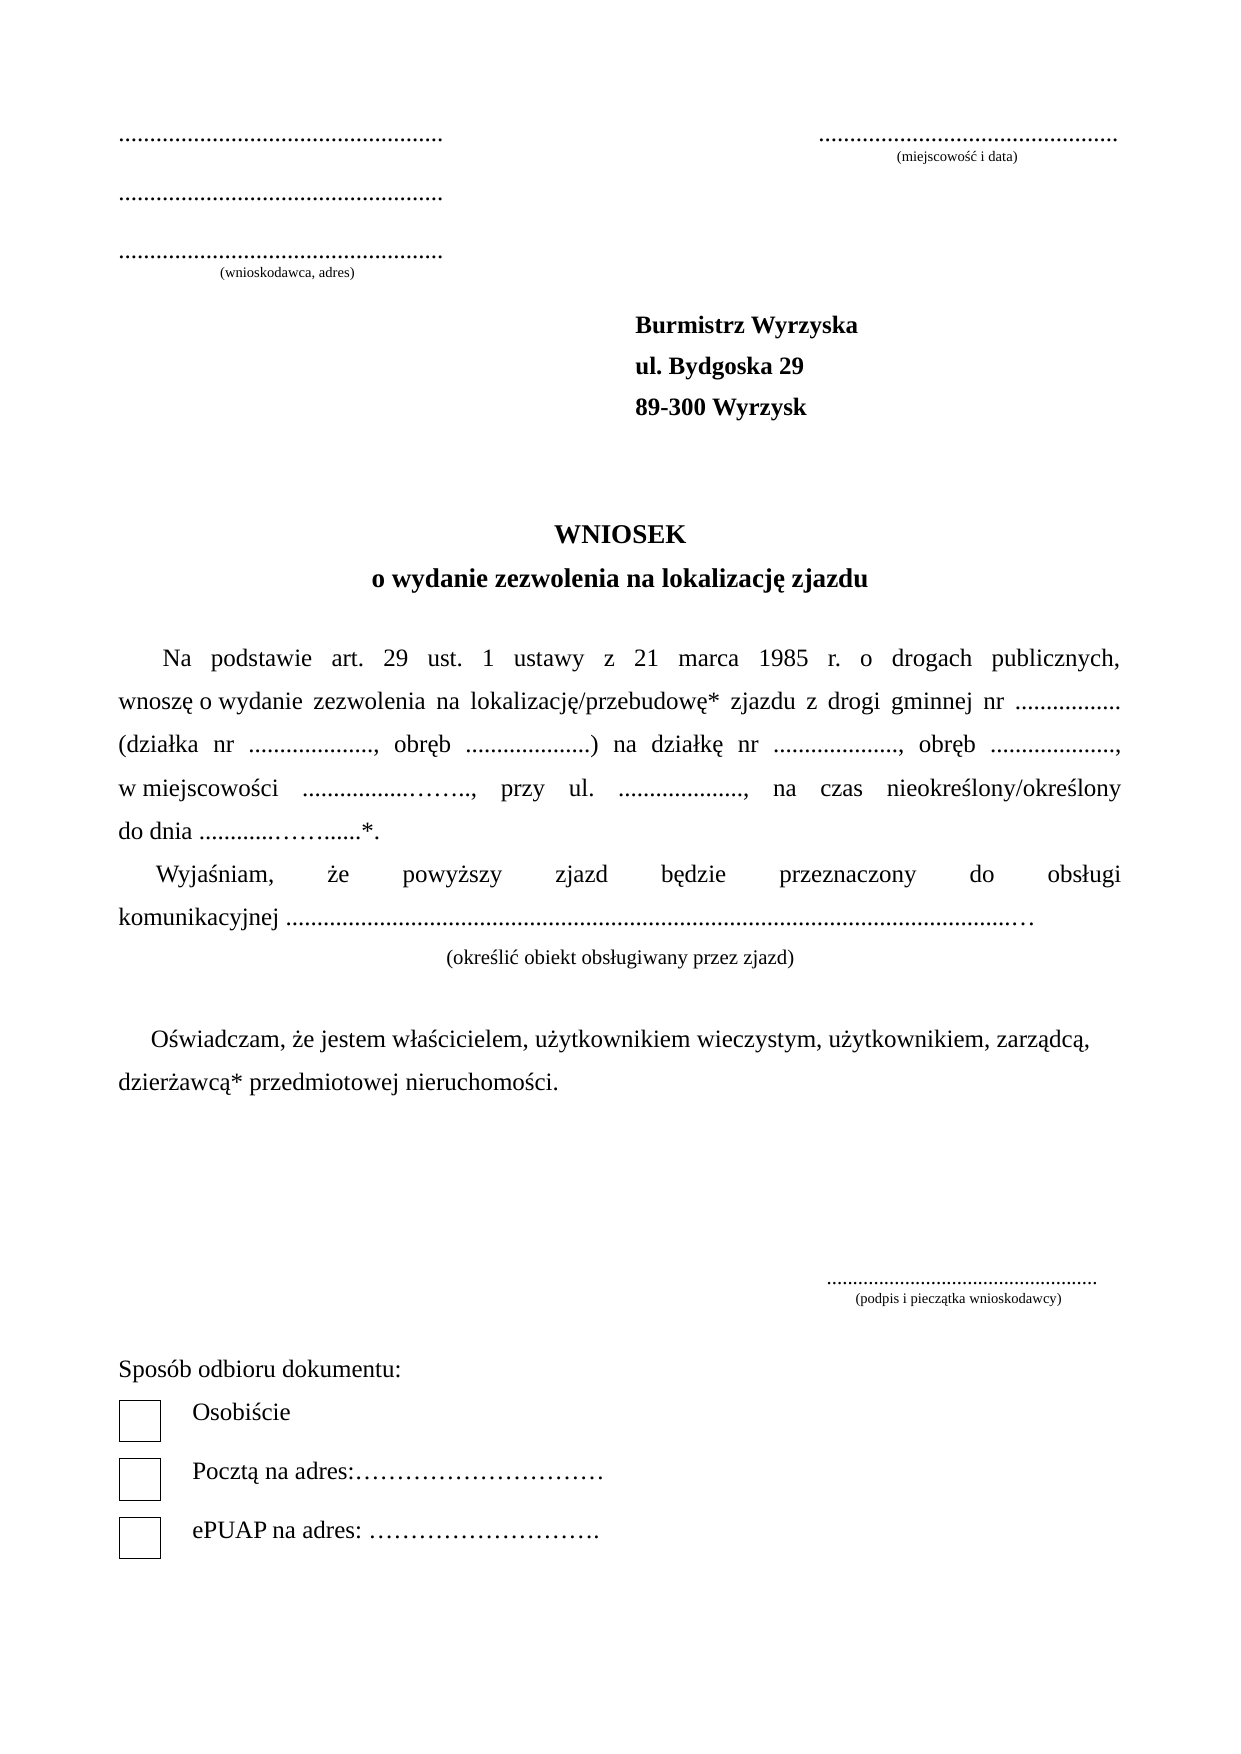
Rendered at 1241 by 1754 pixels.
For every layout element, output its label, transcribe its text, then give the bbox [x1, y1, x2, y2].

text (określić obiekt obsługiwany przez zjazd) [118, 945, 1122, 969]
text WNIOSEK [118, 518, 1122, 549]
list (podpis i pieczątka wnioskodawcy) [156, 1290, 1122, 1307]
text .................................................... ................................................ [118, 118, 1122, 147]
text ul. Bydgoska 29 [118, 351, 1122, 380]
text .................................................... [118, 1265, 1122, 1289]
text Wyjaśniam, że powyższy zjazd będzie przeznaczony do obsługi komunikacyjnej ....................................................................................................................… [118, 859, 1122, 931]
text Oświadczam, że jestem właścicielem, użytkownikiem wieczystym, użytkownikiem, zarządcą, dzierżawcą* przedmiotowej nieruchomości. [118, 1024, 1122, 1096]
text Na podstawie art. 29 ust. 1 ustawy z 21 marca 1985 r. o drogach publicznych, wnoszę o wydanie zezwolenia na lokalizację/przebudowę* zjazdu z drogi gminnej nr .................(działka nr ...................., obręb ....................) na działkę nr ...................., obręb ...................., w miejscowości .................…….., przy ul. ...................., na czas nieokreślony/określony do dnia ............……......*. [118, 643, 1122, 844]
text Burmistrz Wyrzyska [118, 281, 1122, 338]
text 89-300 Wyrzysk [118, 392, 1122, 421]
text ePUAP na adres: ………………………. [118, 1515, 1122, 1543]
text .................................................... [118, 235, 1122, 264]
text (miejscowość i data) [118, 147, 1122, 164]
text o wydanie zezwolenia na lokalizację zjazdu [118, 562, 1122, 593]
text Sposób odbioru dokumentu: [118, 1354, 1122, 1383]
text Pocztą na adres:………………………… [118, 1456, 1122, 1485]
text (wnioskodawca, adres) [118, 264, 1122, 280]
text .................................................... [118, 177, 1122, 205]
text Osobiście [118, 1397, 1122, 1426]
